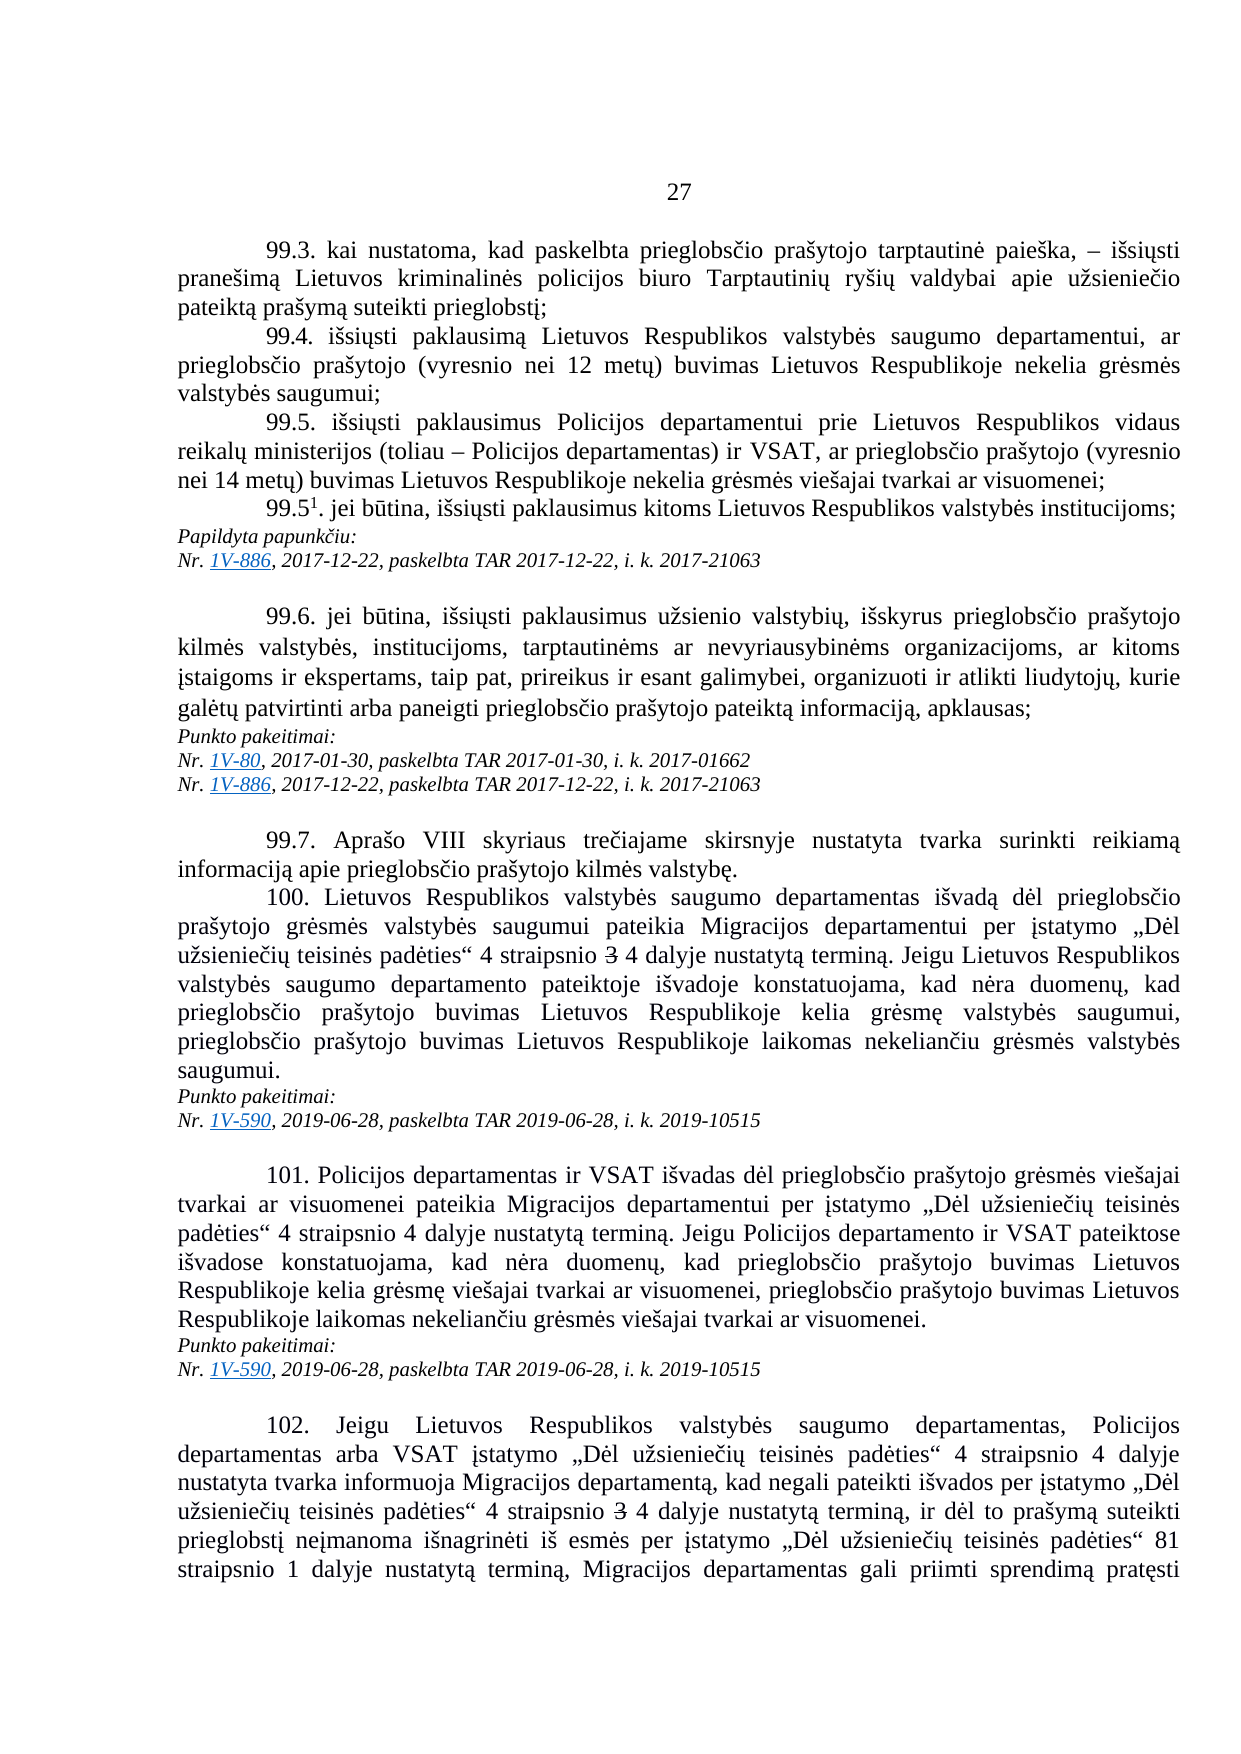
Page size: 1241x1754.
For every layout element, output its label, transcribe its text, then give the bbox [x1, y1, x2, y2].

text 99.3. kai nustatoma, kad paskelbta prieglobsčio prašytojo tarptautinė paieška, – išsiųsti pranešimą Lietuvos kriminalinės policijos biuro Tarptautinių ryšių valdybai apie užsieniečio pateiktą prašymą suteikti prieglobstį; [177, 235, 1181, 321]
text Papildyta papunkčiu: [177, 524, 1181, 548]
text Punkto pakeitimai: [177, 1084, 1181, 1108]
text Nr. 1V-80, 2017-01-30, paskelbta TAR 2017-01-30, i. k. 2017-01662 [177, 748, 1181, 772]
text Nr. 1V-590, 2019-06-28, paskelbta TAR 2019-06-28, i. k. 2019-10515 [177, 1357, 1181, 1381]
text Nr. 1V-886, 2017-12-22, paskelbta TAR 2017-12-22, i. k. 2017-21063 [177, 548, 1181, 572]
text 101. Policijos departamentas ir VSAT išvadas dėl prieglobsčio prašytojo grėsmės viešajai tvarkai ar visuomenei pateikia Migracijos departamentui per įstatymo „Dėl užsieniečių teisinės padėties“ 4 straipsnio 4 dalyje nustatytą terminą. Jeigu Policijos departamento ir VSAT pateiktose išvadose konstatuojama, kad nėra duomenų, kad prieglobsčio prašytojo buvimas Lietuvos Respublikoje kelia grėsmę viešajai tvarkai ar visuomenei, prieglobsčio prašytojo buvimas Lietuvos Respublikoje laikomas nekeliančiu grėsmės viešajai tvarkai ar visuomenei. [177, 1161, 1181, 1333]
text 99.51. jei būtina, išsiųsti paklausimus kitoms Lietuvos Respublikos valstybės institucijoms; [177, 493, 1181, 522]
text 99.5. išsiųsti paklausimus Policijos departamentui prie Lietuvos Respublikos vidaus reikalų ministerijos (toliau – Policijos departamentas) ir VSAT, ar prieglobsčio prašytojo (vyresnio nei 14 metų) buvimas Lietuvos Respublikoje nekelia grėsmės viešajai tvarkai ar visuomenei; [177, 407, 1181, 493]
text Punkto pakeitimai: [177, 1333, 1181, 1357]
text Punkto pakeitimai: [177, 724, 1181, 748]
text Nr. 1V-886, 2017-12-22, paskelbta TAR 2017-12-22, i. k. 2017-21063 [177, 772, 1181, 796]
text Nr. 1V-590, 2019-06-28, paskelbta TAR 2019-06-28, i. k. 2019-10515 [177, 1108, 1181, 1132]
text 99.4. išsiųsti paklausimą Lietuvos Respublikos valstybės saugumo departamentui, ar prieglobsčio prašytojo (vyresnio nei 12 metų) buvimas Lietuvos Respublikoje nekelia grėsmės valstybės saugumui; [177, 321, 1181, 407]
text 99.6. jei būtina, išsiųsti paklausimus užsienio valstybių, išskyrus prieglobsčio prašytojo kilmės valstybės, institucijoms, tarptautinėms ar nevyriausybinėms organizacijoms, ar kitoms įstaigoms ir ekspertams, taip pat, prireikus ir esant galimybei, organizuoti ir atlikti liudytojų, kurie galėtų patvirtinti arba paneigti prieglobsčio prašytojo pateiktą informaciją, apklausas; [177, 601, 1181, 722]
text 102. Jeigu Lietuvos Respublikos valstybės saugumo departamentas, Policijos departamentas arba VSAT įstatymo „Dėl užsieniečių teisinės padėties“ 4 straipsnio 4 dalyje nustatyta tvarka informuoja Migracijos departamentą, kad negali pateikti išvados per įstatymo „Dėl užsieniečių teisinės padėties“ 4 straipsnio 3 4 dalyje nustatytą terminą, ir dėl to prašymą suteikti prieglobstį neįmanoma išnagrinėti iš esmės per įstatymo „Dėl užsieniečių teisinės padėties“ 81 straipsnio 1 dalyje nustatytą terminą, Migracijos departamentas gali priimti sprendimą pratęsti [177, 1410, 1181, 1582]
text 99.7. Aprašo VIII skyriaus trečiajame skirsnyje nustatyta tvarka surinkti reikiamą informaciją apie prieglobsčio prašytojo kilmės valstybę. [177, 825, 1181, 882]
text 100. Lietuvos Respublikos valstybės saugumo departamentas išvadą dėl prieglobsčio prašytojo grėsmės valstybės saugumui pateikia Migracijos departamentui per įstatymo „Dėl užsieniečių teisinės padėties“ 4 straipsnio 3 4 dalyje nustatytą terminą. Jeigu Lietuvos Respublikos valstybės saugumo departamento pateiktoje išvadoje konstatuojama, kad nėra duomenų, kad prieglobsčio prašytojo buvimas Lietuvos Respublikoje kelia grėsmę valstybės saugumui, prieglobsčio prašytojo buvimas Lietuvos Respublikoje laikomas nekeliančiu grėsmės valstybės saugumui. [177, 882, 1181, 1084]
